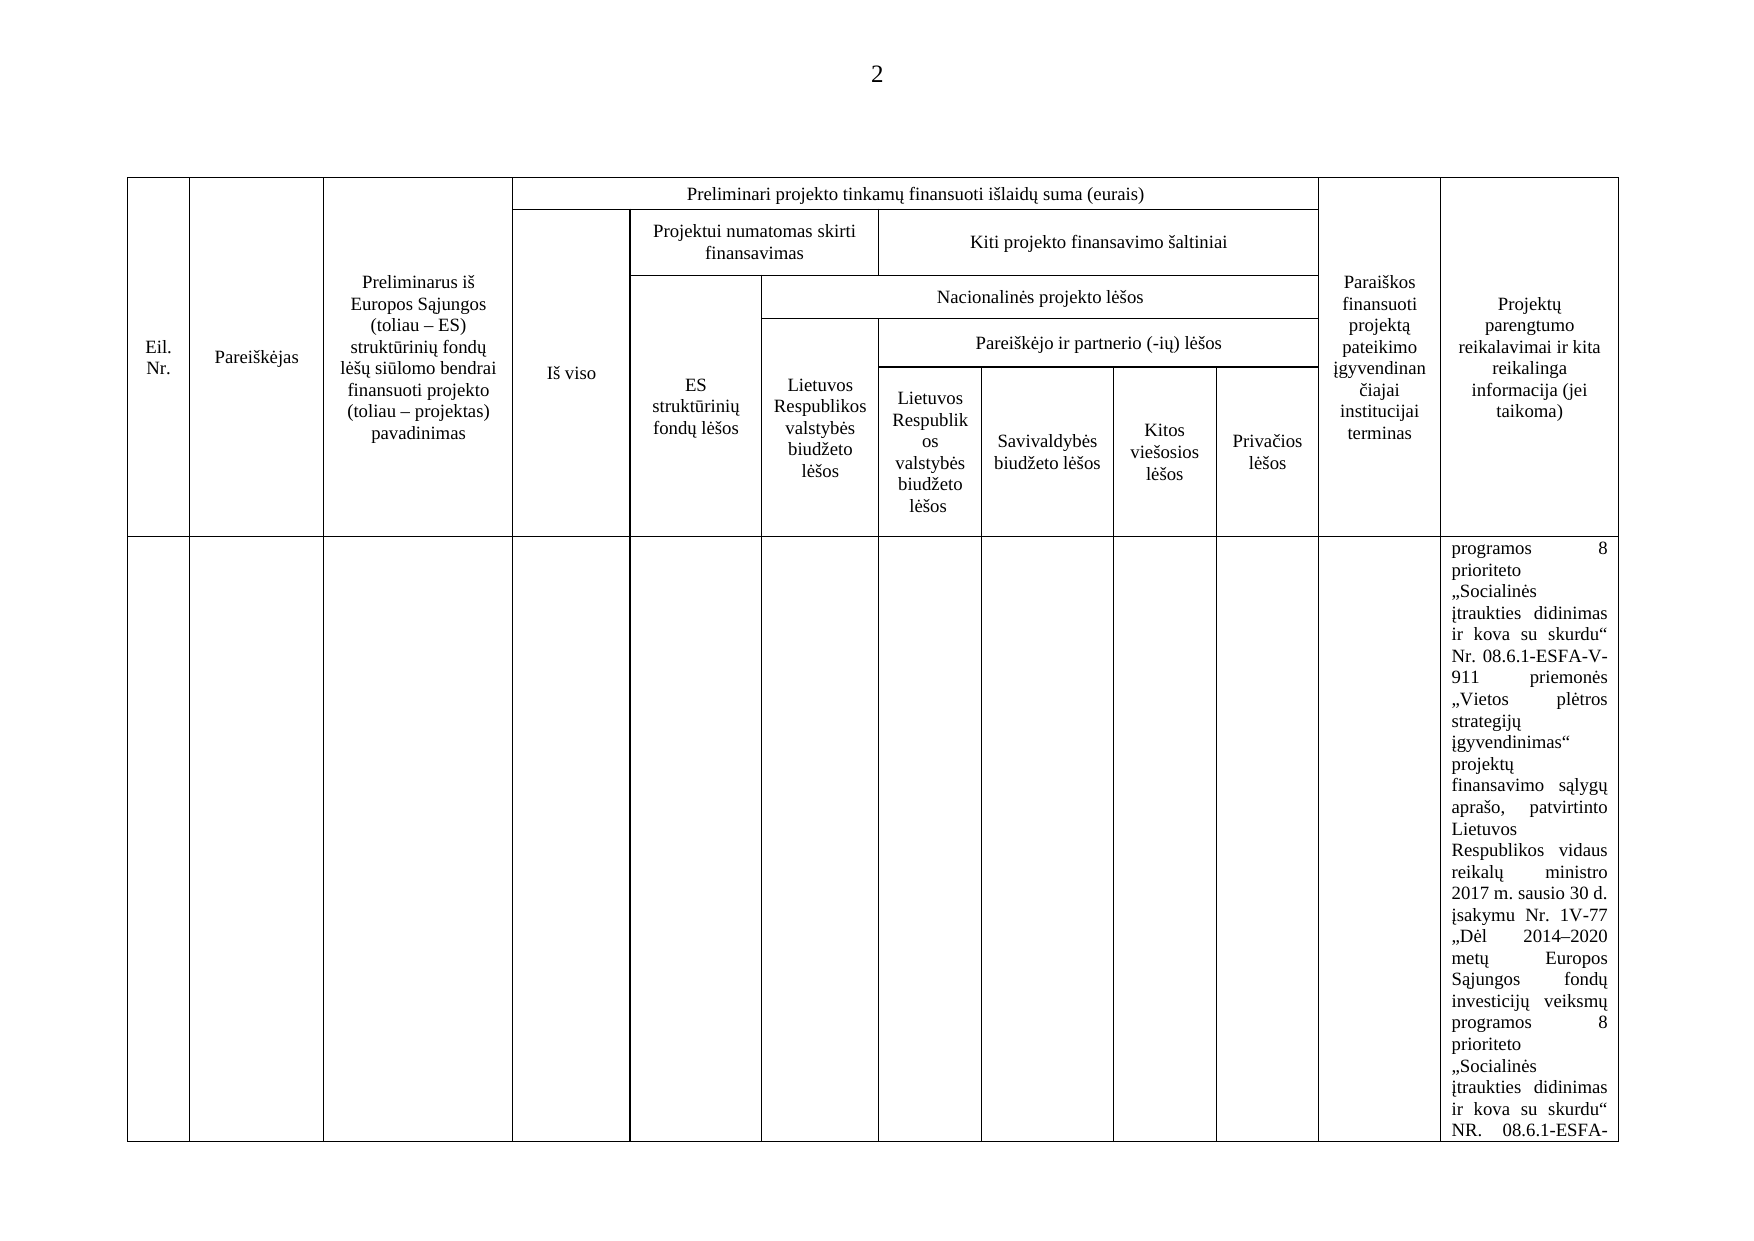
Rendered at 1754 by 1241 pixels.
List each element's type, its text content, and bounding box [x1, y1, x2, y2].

table_cell Projektui numatomas skirti finansavimas [631, 210, 878, 274]
table_cell [324, 537, 512, 1141]
table_cell [1619, 275, 1624, 318]
table_cell Lietuvos Respublikos valstybės biudžeto lėšos [879, 368, 981, 536]
table_cell Lietuvos Respublikos valstybės biudžeto lėšos [762, 319, 878, 536]
table_header [1619, 177, 1624, 208]
table_cell programos 8 prioriteto „Socialinės įtraukties didinimas ir kova su skurdu“ Nr. 08.6.1-ESFA-V-911 priemonės „Vietos plėtros strategijų įgyvendinimas“ projektų finansavimo sąlygų aprašo, patvirtinto Lietuvos Respublikos vidaus reikalų ministro 2017 m. sausio 30 d. įsakymu Nr. 1V-77 „Dėl 2014–2020 metų Europos Sąjungos fondų investicijų veiksmų programos 8 prioriteto „Socialinės įtraukties didinimas ir kova su skurdu“ NR. 08.6.1-ESFA- [1441, 537, 1618, 1141]
table_cell [1319, 537, 1440, 1141]
table_cell Pareiškėjo ir partnerio (-ių) lėšos [879, 319, 1318, 366]
table_cell [1619, 209, 1624, 274]
table_cell [1114, 537, 1216, 1141]
table_header Preliminarus iš Europos Sąjungos (toliau – ES) struktūrinių fondų lėšų siūlomo bendrai finansuoti projekto (toliau – projektas) pavadinimas [324, 178, 512, 536]
table_header Pareiškėjas [190, 178, 323, 536]
table_cell Kitos viešosios lėšos [1114, 368, 1216, 536]
table_cell [1619, 366, 1624, 536]
table_header Paraiškos finansuoti projektą pateikimo įgyvendinančiajai institucijai terminas [1319, 178, 1440, 536]
table_cell Savivaldybės biudžeto lėšos [982, 368, 1113, 536]
table_header Projektų parengtumo reikalavimai ir kita reikalinga informacija (jei taikoma) [1441, 178, 1618, 536]
table_cell [982, 537, 1113, 1141]
table_cell [1619, 318, 1624, 366]
table_header Eil. Nr. [128, 178, 189, 536]
table_cell ES struktūrinių fondų lėšos [631, 276, 761, 536]
table_cell [128, 537, 189, 1141]
table_cell [513, 537, 629, 1141]
table_cell [762, 537, 878, 1141]
table_cell [1619, 536, 1624, 1141]
table_cell [1217, 537, 1318, 1141]
table_cell [879, 537, 981, 1141]
table_cell [631, 537, 761, 1141]
table_cell [190, 537, 323, 1141]
table_cell Privačios lėšos [1217, 368, 1318, 536]
table_header Preliminari projekto tinkamų finansuoti išlaidų suma (eurais) [513, 178, 1318, 208]
table_cell Nacionalinės projekto lėšos [762, 276, 1318, 318]
table_cell Iš viso [513, 210, 629, 536]
table_cell Kiti projekto finansavimo šaltiniai [879, 210, 1318, 274]
